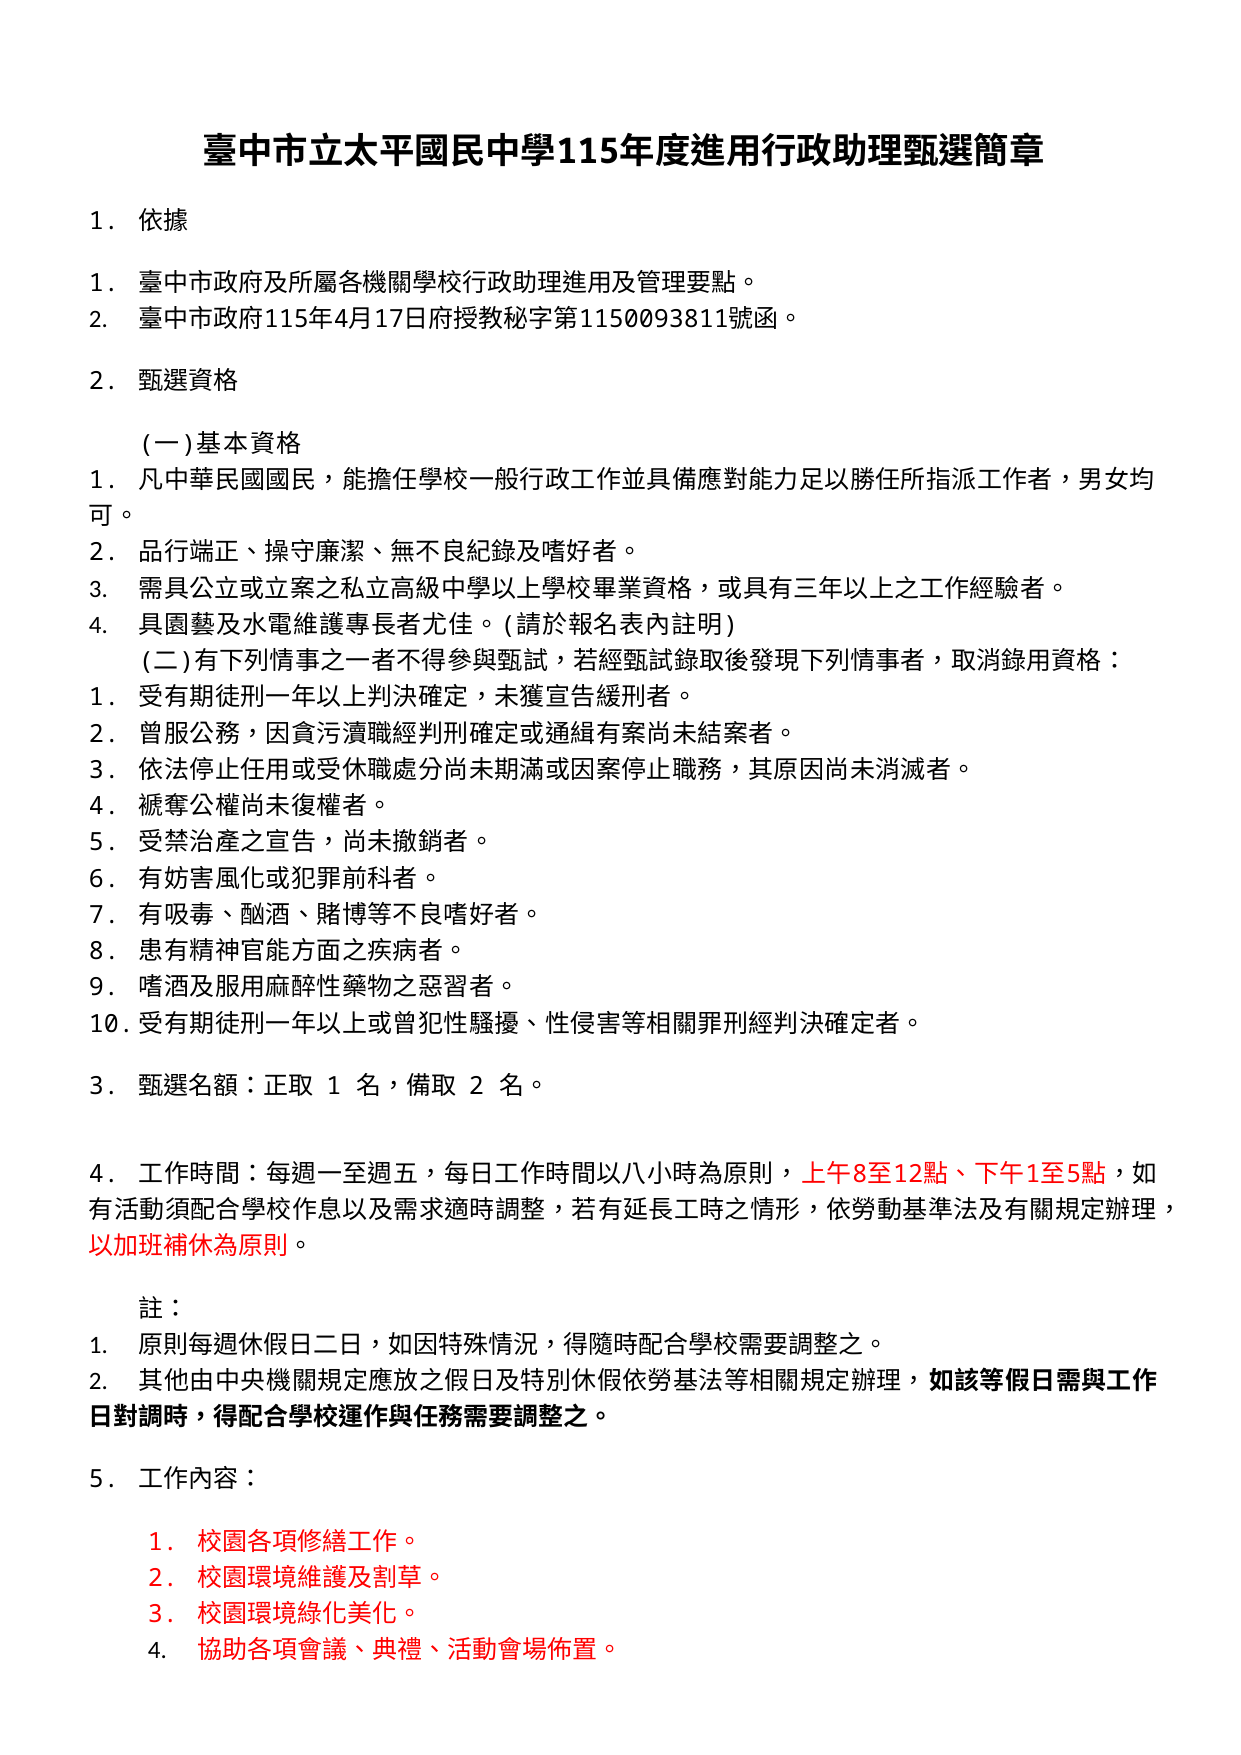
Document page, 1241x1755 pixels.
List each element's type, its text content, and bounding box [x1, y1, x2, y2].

list 受禁治產之宣告，尚未撤銷者。 [89, 822, 1158, 858]
list 甄選資格 [89, 361, 1158, 397]
list 工作內容： [89, 1459, 1158, 1495]
list 臺中市政府115年4月17日府授教秘字第1150093811號函。 [89, 299, 1158, 335]
text 註： [89, 1288, 1158, 1324]
list 依據 [89, 200, 1158, 236]
text (二)有下列情事之一者不得參與甄試，若經甄試錄取後發現下列情事者，取消錄用資格： [139, 641, 1158, 677]
list 嗜酒及服用麻醉性藥物之惡習者。 [89, 967, 1158, 1003]
list 臺中市政府及所屬各機關學校行政助理進用及管理要點。 [89, 262, 1158, 299]
list 患有精神官能方面之疾病者。 [89, 931, 1158, 967]
text 臺中市立太平國民中學115年度進用行政助理甄選簡章 [89, 123, 1158, 174]
list 依法停止任用或受休職處分尚未期滿或因案停止職務，其原因尚未消滅者。 [89, 749, 1158, 786]
list 校園環境綠化美化。 [148, 1594, 1152, 1630]
text (一)基本資格 [89, 423, 1158, 459]
list 有吸毒、酗酒、賭博等不良嗜好者。 [89, 894, 1158, 931]
list 受有期徒刑一年以上或曾犯性騷擾、性侵害等相關罪刑經判決確定者。 [89, 1003, 1158, 1039]
list 品行端正、操守廉潔、無不良紀錄及嗜好者。 [89, 532, 1158, 568]
list 凡中華民國國民，能擔任學校一般行政工作並具備應對能力足以勝任所指派工作者，男女均可。 [89, 459, 1158, 532]
list 有妨害風化或犯罪前科者。 [89, 858, 1158, 894]
list 校園各項修繕工作。 [148, 1521, 1152, 1557]
list 具園藝及水電維護專長者尤佳。(請於報名表內註明) [89, 604, 1158, 641]
list 甄選名額：正取 1 名，備取 2 名。 [89, 1065, 1158, 1101]
list 工作時間：每週一至週五，每日工作時間以八小時為原則，上午8至12點、下午1至5點，如有活動須配合學校作息以及需求適時調整，若有延長工時之情形，依勞動基準法及有關規定辦理，以加班補休為原則。 [89, 1153, 1158, 1262]
list 曾服公務，因貪污瀆職經判刑確定或通緝有案尚未結案者。 [89, 713, 1158, 749]
list 需具公立或立案之私立高級中學以上學校畢業資格，或具有三年以上之工作經驗者。 [89, 568, 1158, 604]
list 校園環境維護及割草。 [148, 1557, 1152, 1594]
list 其他由中央機關規定應放之假日及特別休假依勞基法等相關規定辦理，如該等假日需與工作日對調時，得配合學校運作與任務需要調整之。 [89, 1361, 1158, 1433]
list 原則每週休假日二日，如因特殊情況，得隨時配合學校需要調整之。 [89, 1324, 1158, 1361]
list 協助各項會議、典禮、活動會場佈置。 [148, 1630, 1152, 1666]
list 受有期徒刑一年以上判決確定，未獲宣告緩刑者。 [89, 677, 1158, 713]
list 褫奪公權尚未復權者。 [89, 786, 1158, 822]
